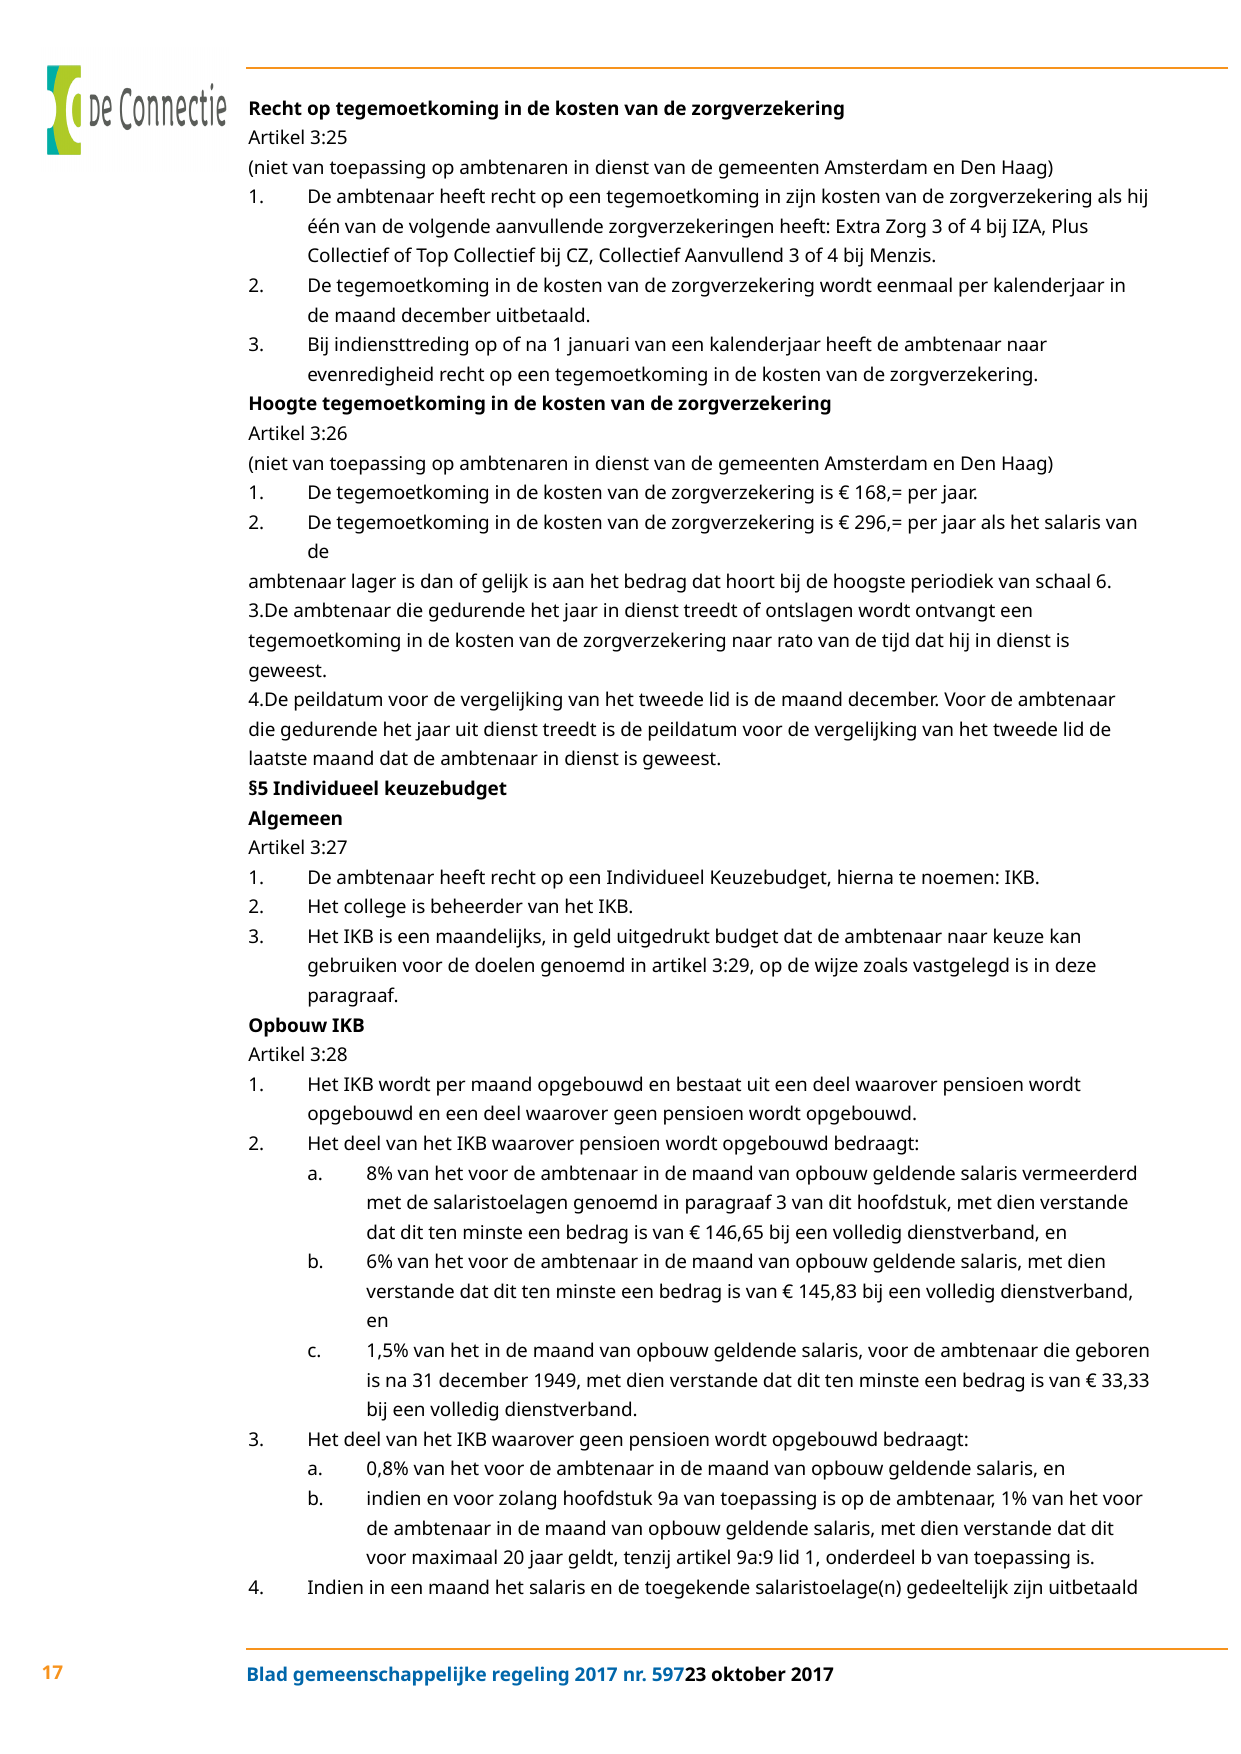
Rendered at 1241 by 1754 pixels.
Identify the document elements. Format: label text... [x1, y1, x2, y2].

text tegemoetkoming in de kosten van de zorgverzekering naar rato van de tijd dat hij in dienst is geweest. [248, 627, 1152, 683]
text §5 Individueel keuzebudget [248, 775, 1152, 801]
list Bij indiensttreding op of na 1 januari van een kalenderjaar heeft de ambtenaar naar evenredigheid recht op een tegemoetkoming in de kosten van de zorgverzekering. [248, 331, 1152, 387]
text (niet van toepassing op ambtenaren in dienst van de gemeenten Amsterdam en Den Haag) [248, 154, 1152, 180]
list 1,5% van het in de maand van opbouw geldende salaris, voor de ambtenaar die geboren is na 31 december 1949, met dien verstande dat dit ten minste een bedrag is van € 33,33 bij een volledig dienstverband. [307, 1337, 1152, 1422]
text die gedurende het jaar uit dienst treedt is de peildatum voor de vergelijking van het tweede lid de [248, 716, 1152, 742]
text (niet van toepassing op ambtenaren in dienst van de gemeenten Amsterdam en Den Haag) [248, 450, 1152, 476]
text laatste maand dat de ambtenaar in dienst is geweest. [248, 746, 1152, 771]
text Artikel 3:27 [248, 834, 1152, 860]
list indien en voor zolang hoofdstuk 9a van toepassing is op de ambtenaar, 1% van het voor de ambtenaar in de maand van opbouw geldende salaris, met dien verstande dat dit voor maximaal 20 jaar geldt, tenzij artikel 9a:9 lid 1, onderdeel b van toepassing is. [307, 1485, 1152, 1570]
text 3.De ambtenaar die gedurende het jaar in dienst treedt of ontslagen wordt ontvangt een [248, 598, 1152, 623]
list Het IKB is een maandelijks, in geld uitgedrukt budget dat de ambtenaar naar keuze kan gebruiken voor de doelen genoemd in artikel 3:29, op de wijze zoals vastgelegd is in deze paragraaf. [248, 923, 1152, 1008]
text Artikel 3:28 [248, 1041, 1152, 1067]
list 6% van het voor de ambtenaar in de maand van opbouw geldende salaris, met dien verstande dat dit ten minste een bedrag is van € 145,83 bij een volledig dienstverband, en [307, 1248, 1152, 1333]
list De ambtenaar heeft recht op een tegemoetkoming in zijn kosten van de zorgverzekering als hij één van de volgende aanvullende zorgverzekeringen heeft: Extra Zorg 3 of 4 bij IZA, Plus Collectief of Top Collectief bij CZ, Collectief Aanvullend 3 of 4 bij Menzis. [248, 183, 1152, 268]
text ambtenaar lager is dan of gelijk is aan het bedrag dat hoort bij de hoogste periodiek van schaal 6. [248, 568, 1152, 594]
list De ambtenaar heeft recht op een Individueel Keuzebudget, hierna te noemen: IKB. [248, 864, 1152, 890]
text Algemeen [248, 805, 1152, 831]
text Opbouw IKB [248, 1012, 1152, 1038]
text 4.De peildatum voor de vergelijking van het tweede lid is de maand december. Voor de ambtenaar [248, 686, 1152, 712]
list 0,8% van het voor de ambtenaar in de maand van opbouw geldende salaris, en [307, 1456, 1152, 1481]
text Recht op tegemoetkoming in de kosten van de zorgverzekering [248, 95, 1152, 121]
list Het college is beheerder van het IKB. [248, 893, 1152, 919]
list De tegemoetkoming in de kosten van de zorgverzekering wordt eenmaal per kalenderjaar in de maand december uitbetaald. [248, 272, 1152, 328]
list De tegemoetkoming in de kosten van de zorgverzekering is € 168,= per jaar. [248, 479, 1152, 505]
text Artikel 3:26 [248, 420, 1152, 446]
list Indien in een maand het salaris en de toegekende salaristoelage(n) gedeeltelijk zijn uitbetaald [248, 1574, 1152, 1600]
list Het IKB wordt per maand opgebouwd en bestaat uit een deel waarover pensioen wordt opgebouwd en een deel waarover geen pensioen wordt opgebouwd. [248, 1071, 1152, 1126]
text Artikel 3:25 [248, 124, 1152, 150]
list Het deel van het IKB waarover pensioen wordt opgebouwd bedraagt: [248, 1130, 1152, 1156]
list Het deel van het IKB waarover geen pensioen wordt opgebouwd bedraagt: [248, 1426, 1152, 1452]
text Hoogte tegemoetkoming in de kosten van de zorgverzekering [248, 391, 1152, 416]
list 8% van het voor de ambtenaar in de maand van opbouw geldende salaris vermeerderd met de salaristoelagen genoemd in paragraaf 3 van dit hoofdstuk, met dien verstande dat dit ten minste een bedrag is van € 146,65 bij een volledig dienstverband, en [307, 1160, 1152, 1245]
picture [41, 47, 231, 172]
list De tegemoetkoming in de kosten van de zorgverzekering is € 296,= per jaar als het salaris van de [248, 509, 1152, 564]
